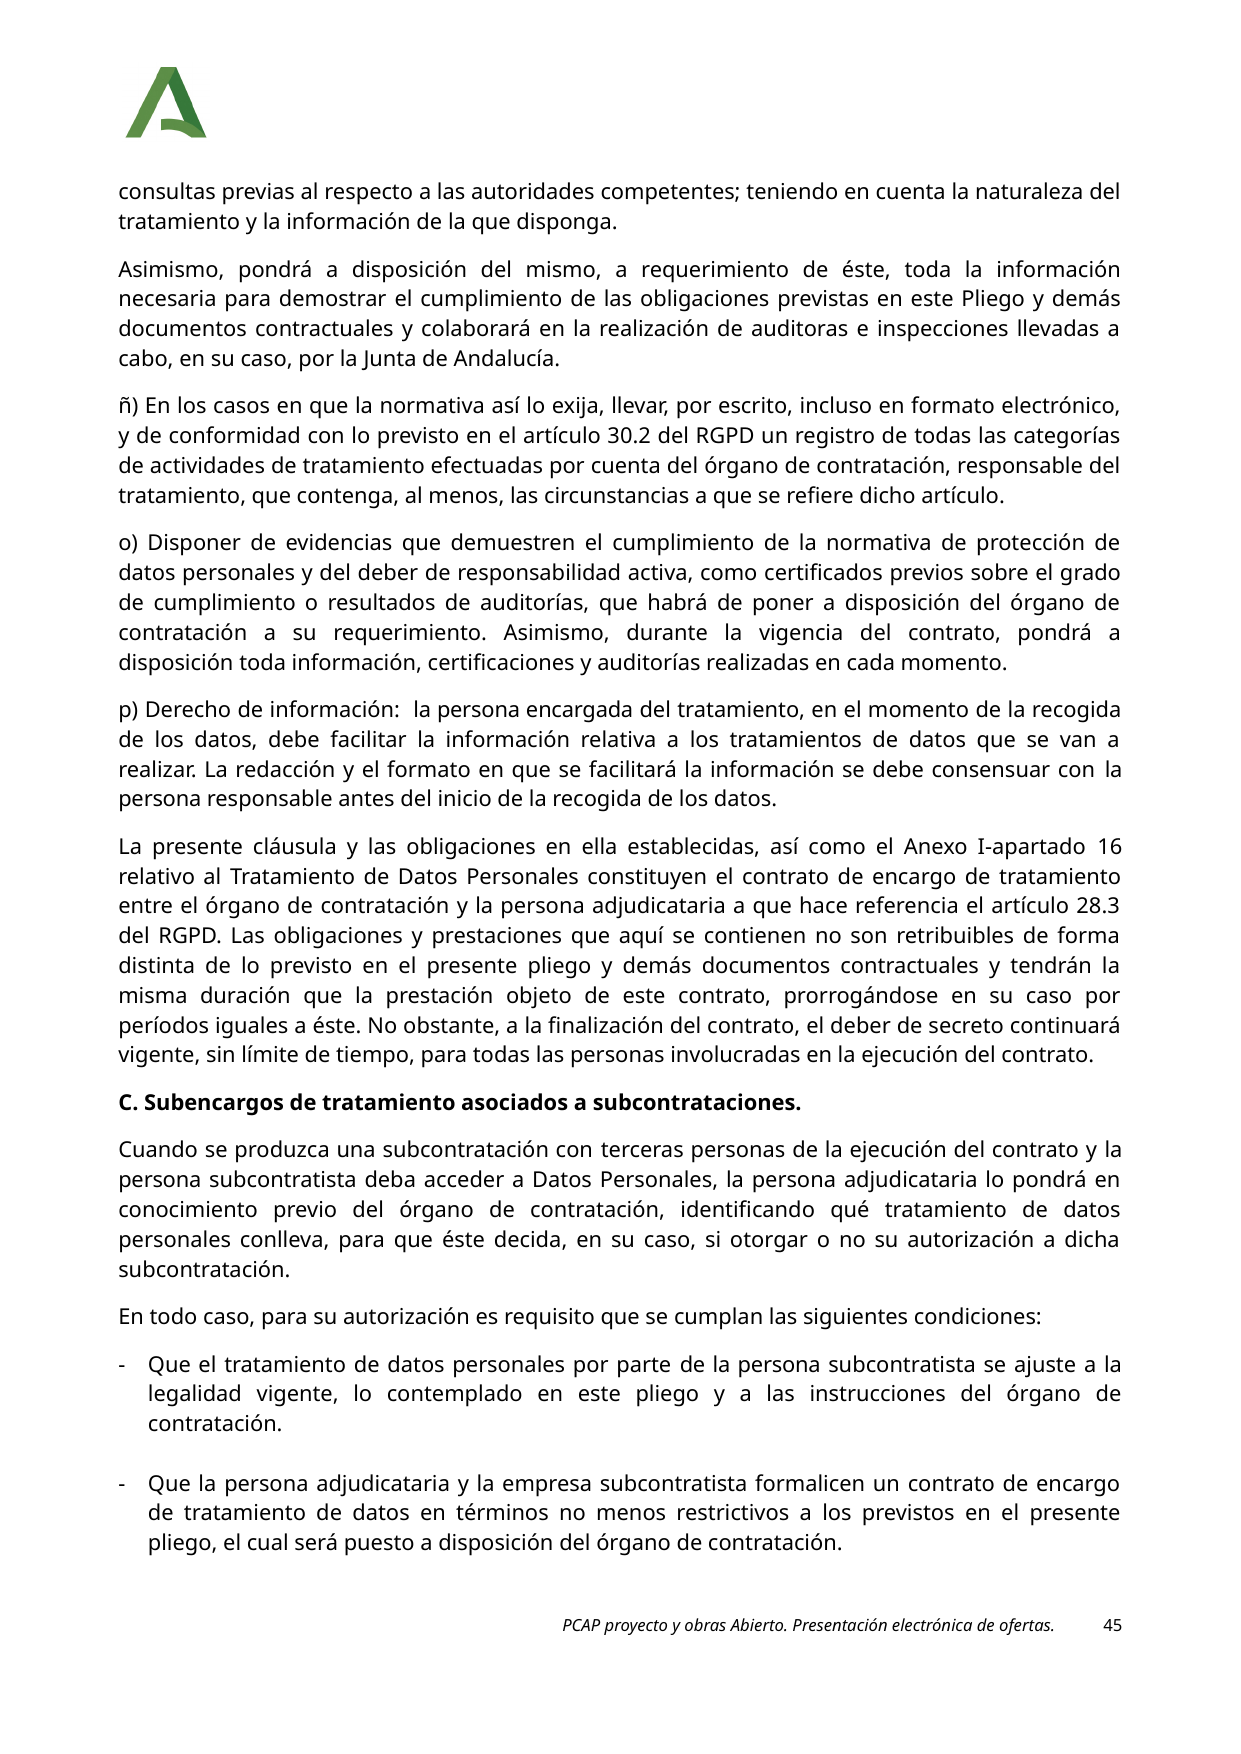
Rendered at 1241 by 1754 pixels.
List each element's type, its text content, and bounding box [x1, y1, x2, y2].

text ñ) En los casos en que la normativa así lo exija, llevar, por escrito, incluso en formato electrónico, y de conformidad con lo previsto en el artículo 30.2 del RGPD un registro de todas las categorías de actividades de tratamiento efectuadas por cuenta del órgano de contratación, responsable del tratamiento, que contenga, al menos, las circunstancias a que se refiere dicho artículo. [118, 391, 1122, 510]
picture [121, 62, 210, 142]
text p) Derecho de información: la persona encargada del tratamiento, en el momento de la recogida de los datos, debe facilitar la información relativa a los tratamientos de datos que se van a realizar. La redacción y el formato en que se facilitará la información se debe consensuar con la persona responsable antes del inicio de la recogida de los datos. [118, 694, 1122, 813]
text Asimismo, pondrá a disposición del mismo, a requerimiento de éste, toda la información necesaria para demostrar el cumplimiento de las obligaciones previstas en este Pliego y demás documentos contractuales y colaborará en la realización de auditoras e inspecciones llevadas a cabo, en su caso, por la Junta de Andalucía. [118, 254, 1122, 373]
text C. Subencargos de tratamiento asociados a subcontrataciones. [118, 1087, 1122, 1117]
text En todo caso, para su autorización es requisito que se cumplan las siguientes condiciones: [118, 1301, 1122, 1331]
text - Que la persona adjudicataria y la empresa subcontratista formalicen un contrato de encargo de tratamiento de datos en términos no menos restrictivos a los previstos en el presente pliego, el cual será puesto a disposición del órgano de contratación. [118, 1467, 1122, 1557]
text La presente cláusula y las obligaciones en ella establecidas, así como el Anexo I-apartado 16 relativo al Tratamiento de Datos Personales constituyen el contrato de encargo de tratamiento entre el órgano de contratación y la persona adjudicataria a que hace referencia el artículo 28.3 del RGPD. Las obligaciones y prestaciones que aquí se contienen no son retribuibles de forma distinta de lo previsto en el presente pliego y demás documentos contractuales y tendrán la misma duración que la prestación objeto de este contrato, prorrogándose en su caso por períodos iguales a éste. No obstante, a la finalización del contrato, el deber de secreto continuará vigente, sin límite de tiempo, para todas las personas involucradas en la ejecución del contrato. [118, 831, 1122, 1069]
text consultas previas al respecto a las autoridades competentes; teniendo en cuenta la naturaleza del tratamiento y la información de la que disponga. [118, 176, 1122, 236]
text o) Disponer de evidencias que demuestren el cumplimiento de la normativa de protección de datos personales y del deber de responsabilidad activa, como certificados previos sobre el grado de cumplimiento o resultados de auditorías, que habrá de poner a disposición del órgano de contratación a su requerimiento. Asimismo, durante la vigencia del contrato, pondrá a disposición toda información, certificaciones y auditorías realizadas en cada momento. [118, 527, 1122, 676]
text - Que el tratamiento de datos personales por parte de la persona subcontratista se ajuste a la legalidad vigente, lo contemplado en este pliego y a las instrucciones del órgano de contratación. [118, 1349, 1122, 1438]
text Cuando se produzca una subcontratación con terceras personas de la ejecución del contrato y la persona subcontratista deba acceder a Datos Personales, la persona adjudicataria lo pondrá en conocimiento previo del órgano de contratación, identificando qué tratamiento de datos personales conlleva, para que éste decida, en su caso, si otorgar o no su autorización a dicha subcontratación. [118, 1134, 1122, 1283]
